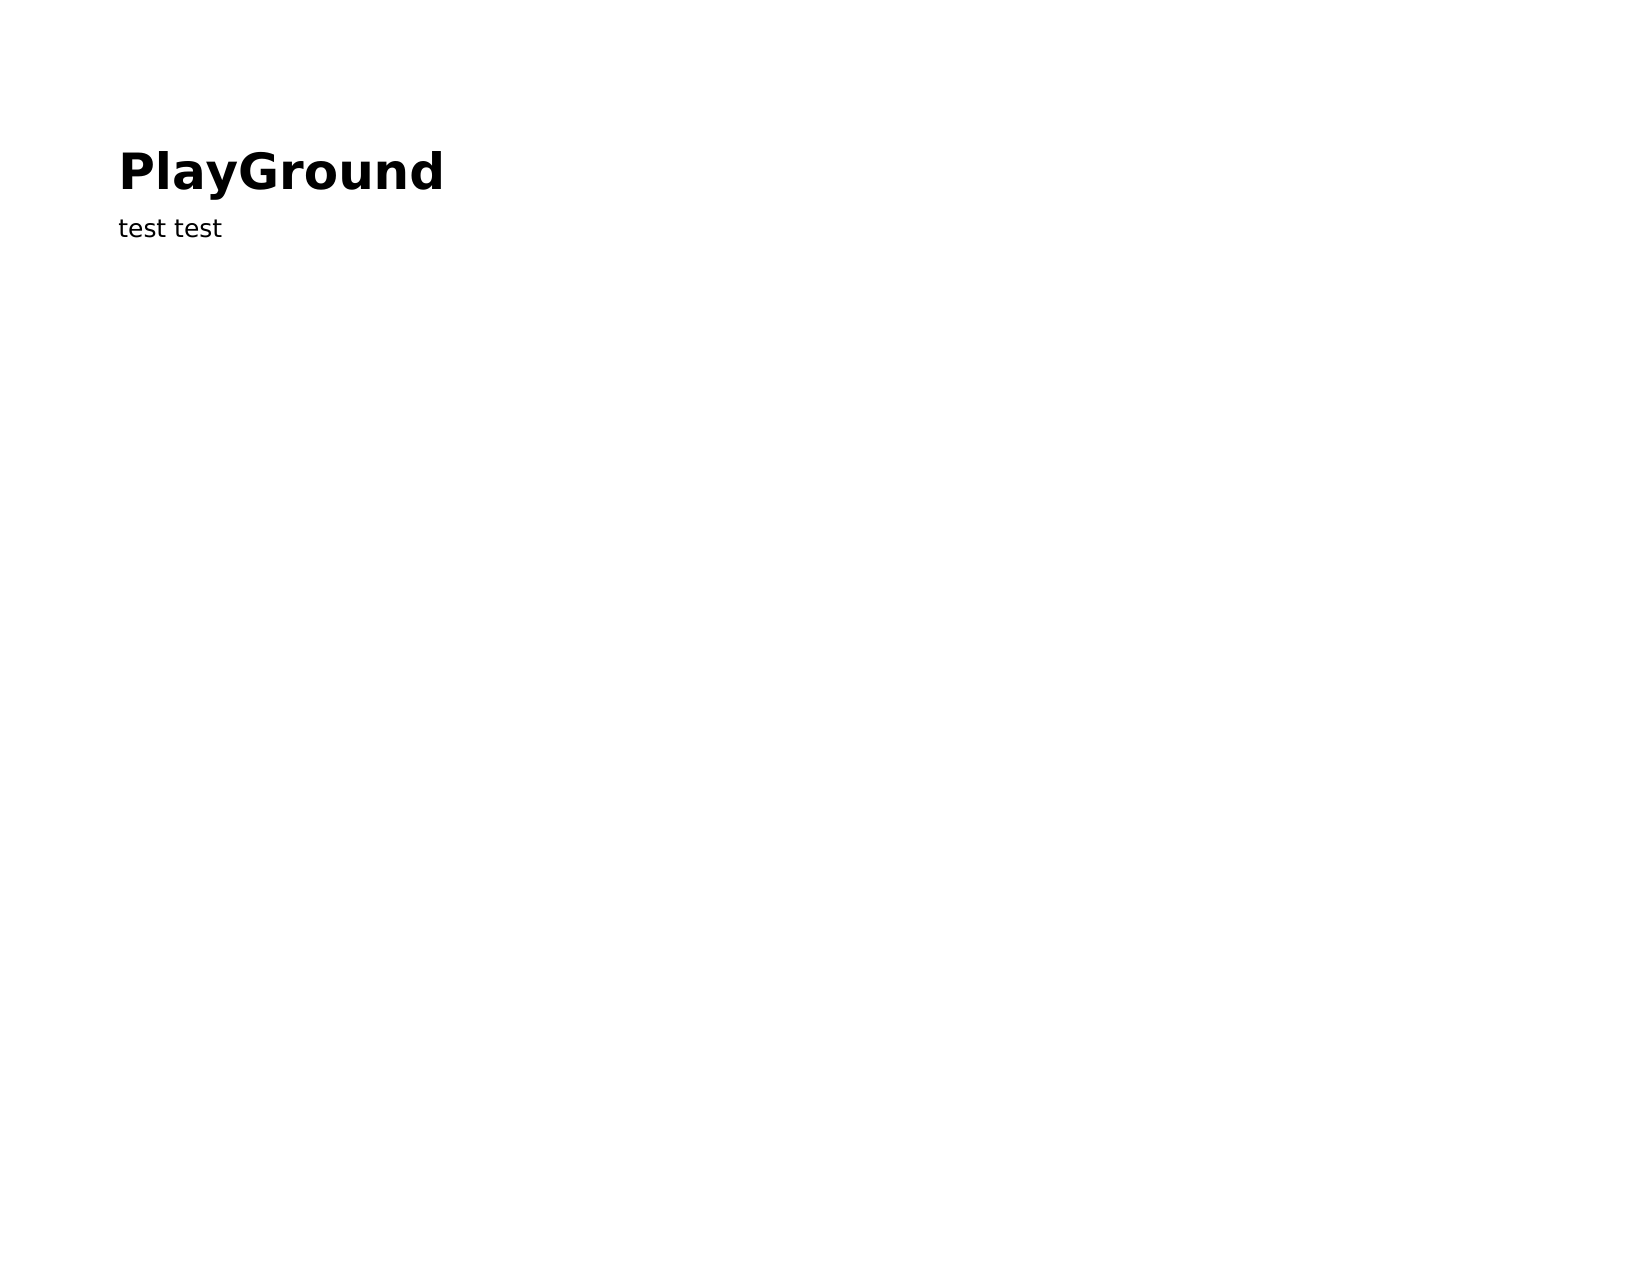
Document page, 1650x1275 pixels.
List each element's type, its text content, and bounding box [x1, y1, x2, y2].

text test test [118, 214, 1532, 243]
subtitle PlayGround [118, 143, 1532, 201]
